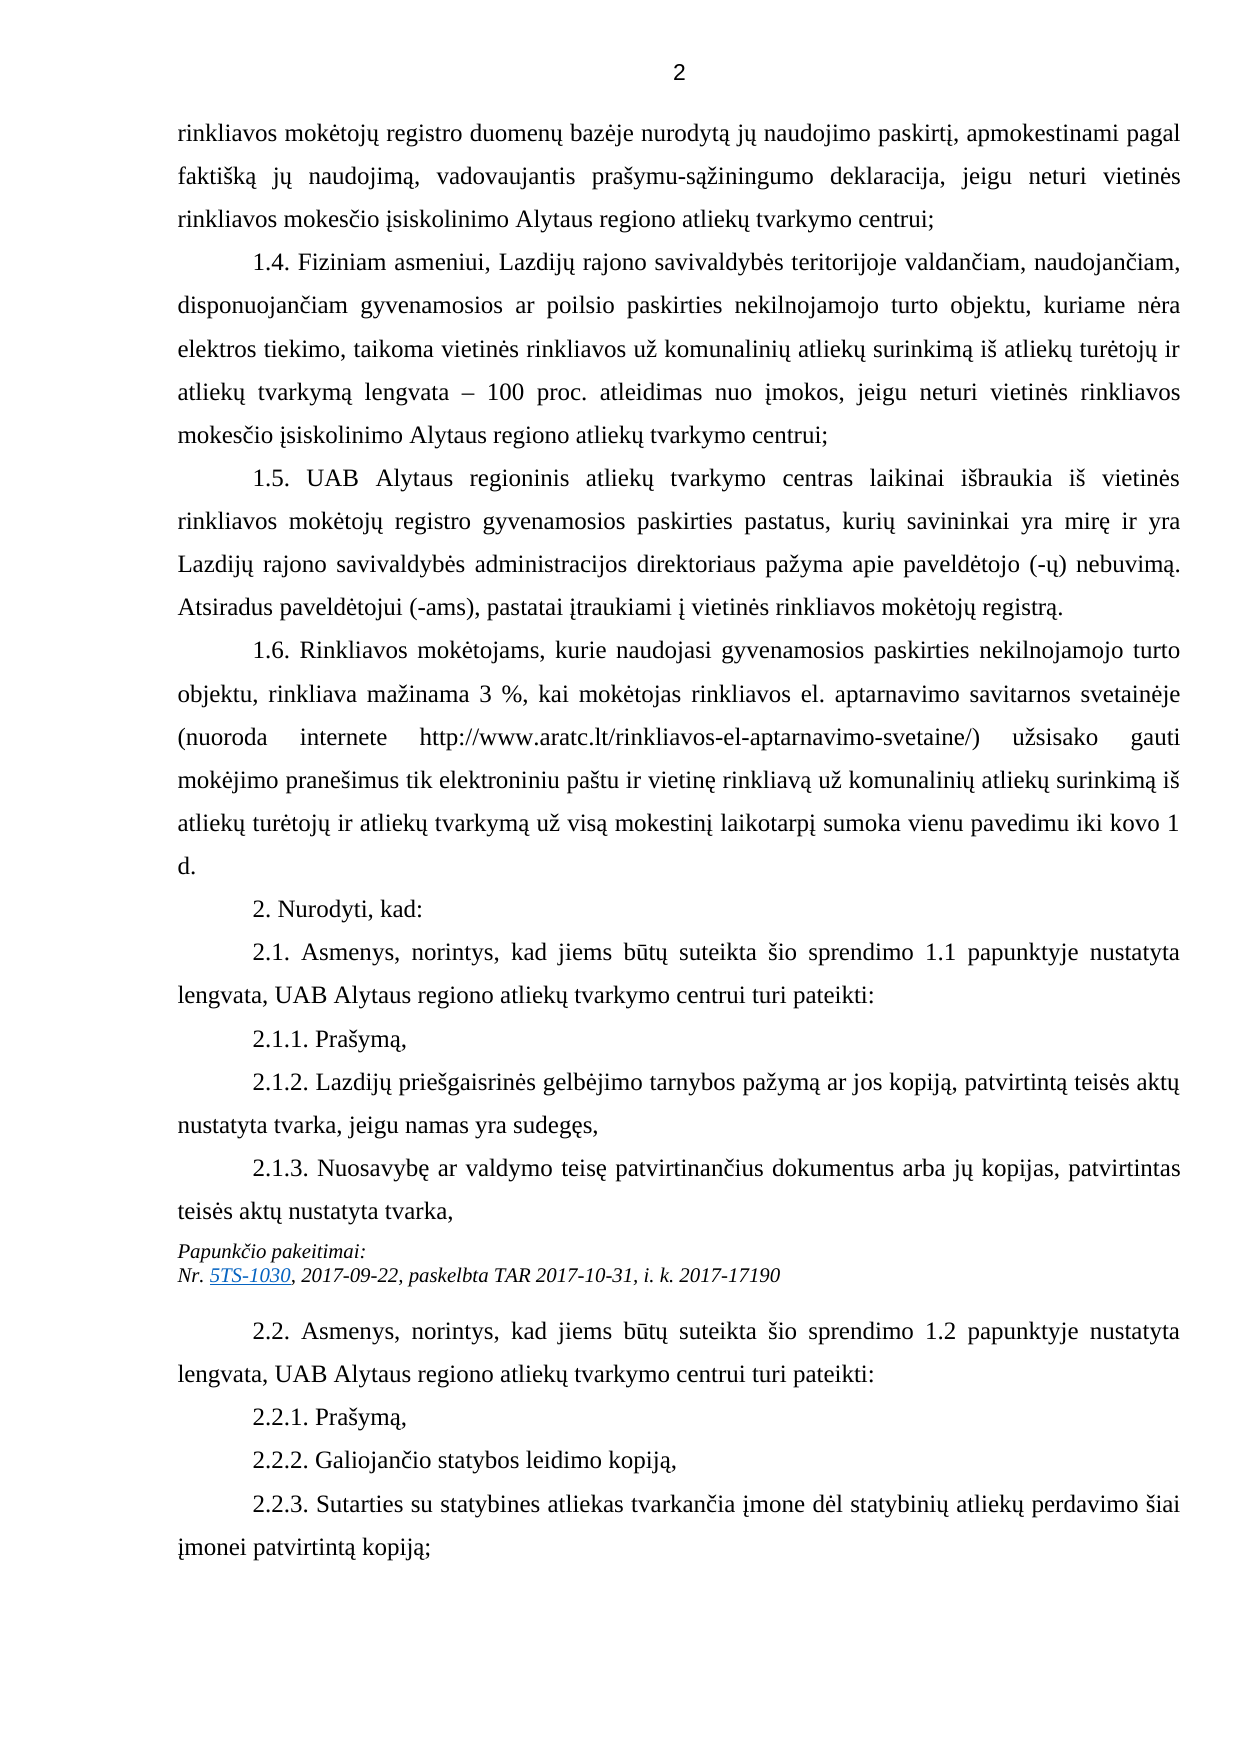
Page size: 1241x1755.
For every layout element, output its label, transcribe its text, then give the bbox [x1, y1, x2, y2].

text 2.2.2. Galiojančio statybos leidimo kopiją, [177, 1446, 1181, 1474]
text 1.4. Fiziniam asmeniui, Lazdijų rajono savivaldybės teritorijoje valdančiam, naudojančiam, disponuojančiam gyvenamosios ar poilsio paskirties nekilnojamojo turto objektu, kuriame nėra elektros tiekimo, taikoma vietinės rinkliavos už komunalinių atliekų surinkimą iš atliekų turėtojų ir atliekų tvarkymą lengvata – 100 proc. atleidimas nuo įmokos, jeigu neturi vietinės rinkliavos mokesčio įsiskolinimo Alytaus regiono atliekų tvarkymo centrui; [177, 247, 1181, 449]
text 2.1.2. Lazdijų priešgaisrinės gelbėjimo tarnybos pažymą ar jos kopiją, patvirtintą teisės aktų nustatyta tvarka, jeigu namas yra sudegęs, [177, 1067, 1181, 1139]
text 2. Nurodyti, kad: [177, 894, 1181, 923]
text 1.5. UAB Alytaus regioninis atliekų tvarkymo centras laikinai išbraukia iš vietinės rinkliavos mokėtojų registro gyvenamosios paskirties pastatus, kurių savininkai yra mirę ir yra Lazdijų rajono savivaldybės administracijos direktoriaus pažyma apie paveldėtojo (-ų) nebuvimą. Atsiradus paveldėtojui (-ams), pastatai įtraukiami į vietinės rinkliavos mokėtojų registrą. [177, 463, 1181, 621]
text 2.2.3. Sutarties su statybines atliekas tvarkančia įmone dėl statybinių atliekų perdavimo šiai įmonei patvirtintą kopiją; [177, 1489, 1181, 1561]
text rinkliavos mokėtojų registro duomenų bazėje nurodytą jų naudojimo paskirtį, apmokestinami pagal faktišką jų naudojimą, vadovaujantis prašymu-sąžiningumo deklaracija, jeigu neturi vietinės rinkliavos mokesčio įsiskolinimo Alytaus regiono atliekų tvarkymo centrui; [177, 118, 1181, 233]
text 2.2.1. Prašymą, [177, 1402, 1181, 1431]
text 2.1.1. Prašymą, [177, 1024, 1181, 1052]
text Papunkčio pakeitimai: [177, 1239, 1181, 1263]
text Nr. 5TS-1030, 2017-09-22, paskelbta TAR 2017-10-31, i. k. 2017-17190 [177, 1263, 1181, 1287]
text 2.2. Asmenys, norintys, kad jiems būtų suteikta šio sprendimo 1.2 papunktyje nustatyta lengvata, UAB Alytaus regiono atliekų tvarkymo centrui turi pateikti: [177, 1316, 1181, 1388]
text 2.1.3. Nuosavybę ar valdymo teisę patvirtinančius dokumentus arba jų kopijas, patvirtintas teisės aktų nustatyta tvarka, [177, 1153, 1181, 1225]
text 1.6. Rinkliavos mokėtojams, kurie naudojasi gyvenamosios paskirties nekilnojamojo turto objektu, rinkliava mažinama 3 %, kai mokėtojas rinkliavos el. aptarnavimo savitarnos svetainėje (nuoroda internete http://www.aratc.lt/rinkliavos-el-aptarnavimo-svetaine/) užsisako gauti mokėjimo pranešimus tik elektroniniu paštu ir vietinę rinkliavą už komunalinių atliekų surinkimą iš atliekų turėtojų ir atliekų tvarkymą už visą mokestinį laikotarpį sumoka vienu pavedimu iki kovo 1 d. [177, 636, 1181, 880]
text 2.1. Asmenys, norintys, kad jiems būtų suteikta šio sprendimo 1.1 papunktyje nustatyta lengvata, UAB Alytaus regiono atliekų tvarkymo centrui turi pateikti: [177, 937, 1181, 1009]
